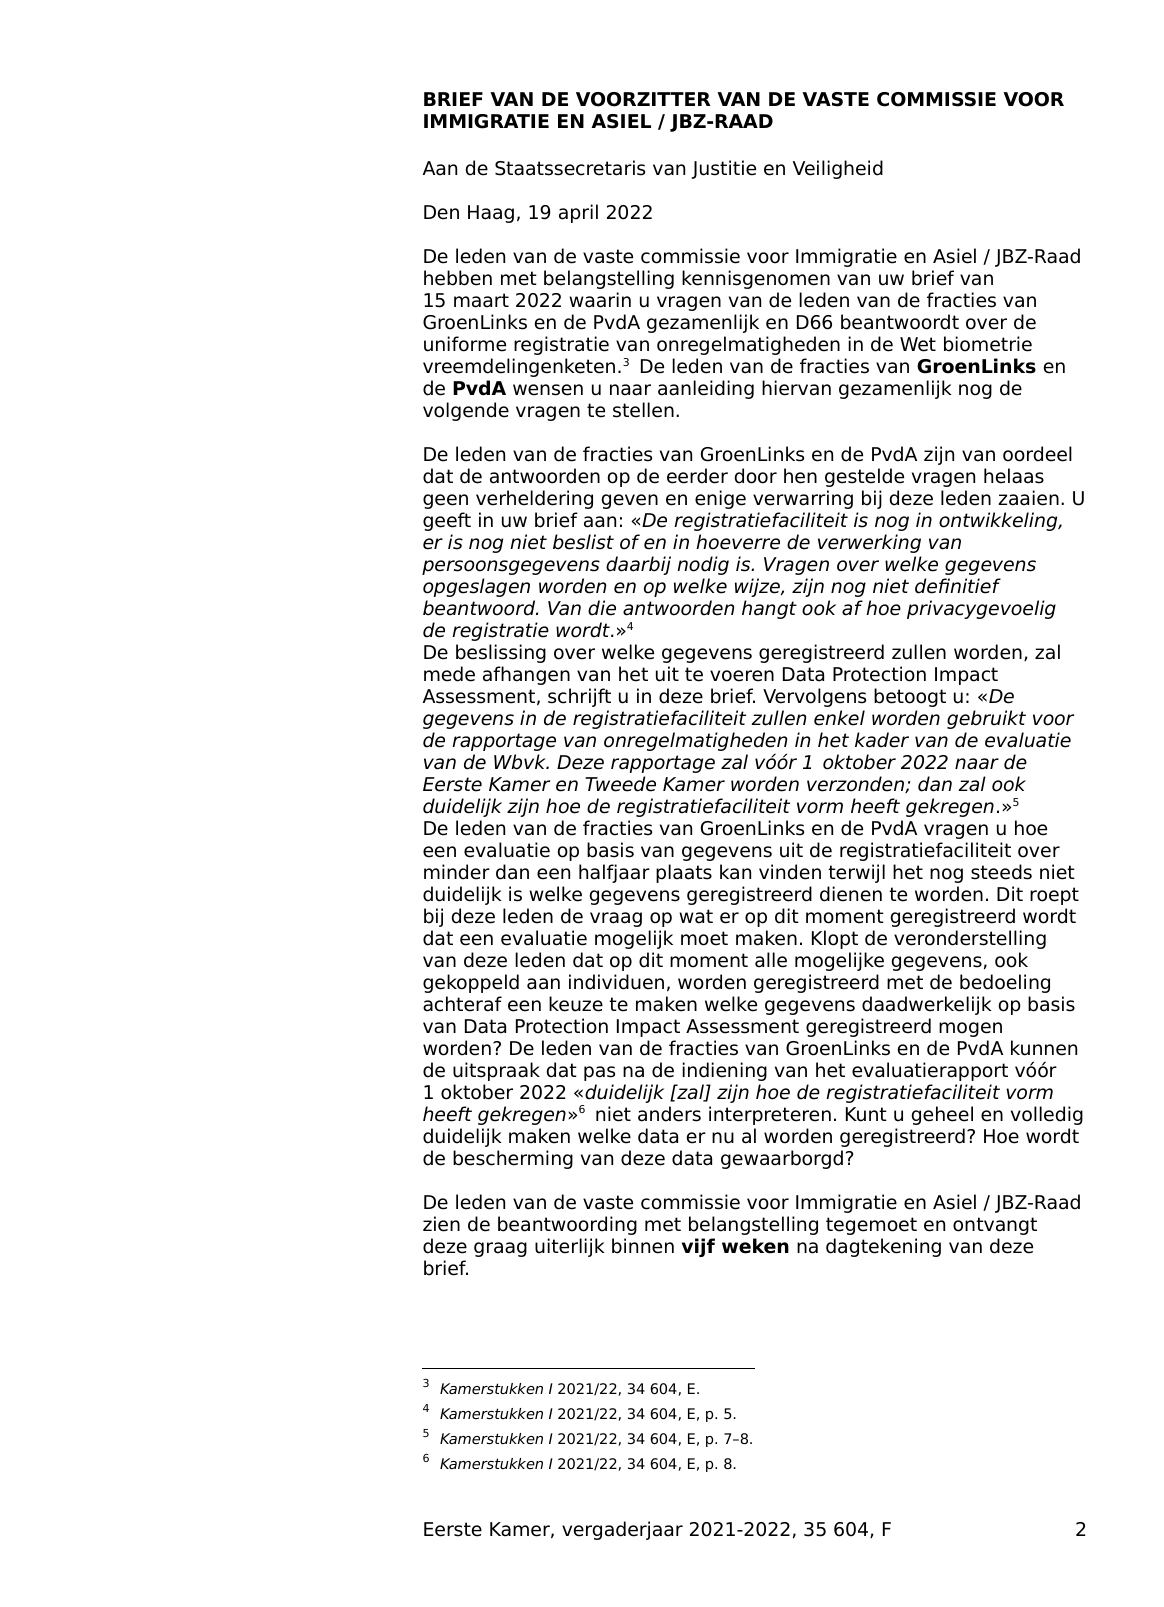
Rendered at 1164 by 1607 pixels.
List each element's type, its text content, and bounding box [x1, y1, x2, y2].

text De leden van de fracties van GroenLinks en de PvdA zijn van oordeel dat de antwoorden op de eerder door hen gestelde vragen helaas geen verheldering geven en enige verwarring bij deze leden zaaien. U geeft in uw brief aan: «De registratiefaciliteit is nog in ontwikkeling, er is nog niet beslist of en in hoeverre de verwerking van persoonsgegevens daarbij nodig is. Vragen over welke gegevens opgeslagen worden en op welke wijze, zijn nog niet definitief beantwoord. Van die antwoorden hangt ook af hoe privacygevoelig de registratie wordt.» [422, 444, 1087, 642]
text De beslissing over welke gegevens geregistreerd zullen worden, zal mede afhangen van het uit te voeren Data Protection Impact Assessment, schrijft u in deze brief. Vervolgens betoogt u: «De gegevens in de registratiefaciliteit zullen enkel worden gebruikt voor de rapportage van onregelmatigheden in het kader van de evaluatie van de Wbvk. Deze rapportage zal vóór 1 oktober 2022 naar de Eerste Kamer en Tweede Kamer worden verzonden; dan zal ook duidelijk zijn hoe de registratiefaciliteit vorm heeft gekregen.» [422, 642, 1087, 818]
text Kamerstukken I 2021/22, 34 604, E, p. 8. [422, 1452, 1087, 1474]
subtitle BRIEF VAN DE VOORZITTER VAN DE VASTE COMMISSIE VOOR IMMIGRATIE EN ASIEL / JBZ-RAAD [422, 89, 1087, 133]
text Kamerstukken I 2021/22, 34 604, E, p. 7–8. [422, 1427, 1087, 1449]
text Den Haag, 19 april 2022 [422, 202, 1087, 224]
text De leden van de vaste commissie voor Immigratie en Asiel / JBZ-Raad hebben met belangstelling kennisgenomen van uw brief van 15 maart 2022 waarin u vragen van de leden van de fracties van GroenLinks en de PvdA gezamenlijk en D66 beantwoordt over de uniforme registratie van onregelmatigheden in de Wet biometrie vreemdelingenketen. De leden van de fracties van GroenLinks en de PvdA wensen u naar aanleiding hiervan gezamenlijk nog de volgende vragen te stellen. [422, 246, 1087, 422]
text Aan de Staatssecretaris van Justitie en Veiligheid [422, 158, 1087, 180]
text De leden van de vaste commissie voor Immigratie en Asiel / JBZ-Raad zien de beantwoording met belangstelling tegemoet en ontvangt deze graag uiterlijk binnen vijf weken na dagtekening van deze brief. [422, 1192, 1087, 1280]
text De leden van de fracties van GroenLinks en de PvdA vragen u hoe een evaluatie op basis van gegevens uit de registratiefaciliteit over minder dan een halfjaar plaats kan vinden terwijl het nog steeds niet duidelijk is welke gegevens geregistreerd dienen te worden. Dit roept bij deze leden de vraag op wat er op dit moment geregistreerd wordt dat een evaluatie mogelijk moet maken. Klopt de veronderstelling van deze leden dat op dit moment alle mogelijke gegevens, ook gekoppeld aan individuen, worden geregistreerd met de bedoeling achteraf een keuze te maken welke gegevens daadwerkelijk op basis van Data Protection Impact Assessment geregistreerd mogen worden? De leden van de fracties van GroenLinks en de PvdA kunnen de uitspraak dat pas na de indiening van het evaluatierapport vóór 1 oktober 2022 «duidelijk [zal] zijn hoe de registratiefaciliteit vorm heeft gekregen» niet anders interpreteren. Kunt u geheel en volledig duidelijk maken welke data er nu al worden geregistreerd? Hoe wordt de bescherming van deze data gewaarborgd? [422, 818, 1087, 1170]
text Kamerstukken I 2021/22, 34 604, E, p. 5. [422, 1402, 1087, 1424]
text Kamerstukken I 2021/22, 34 604, E. [422, 1377, 1087, 1399]
